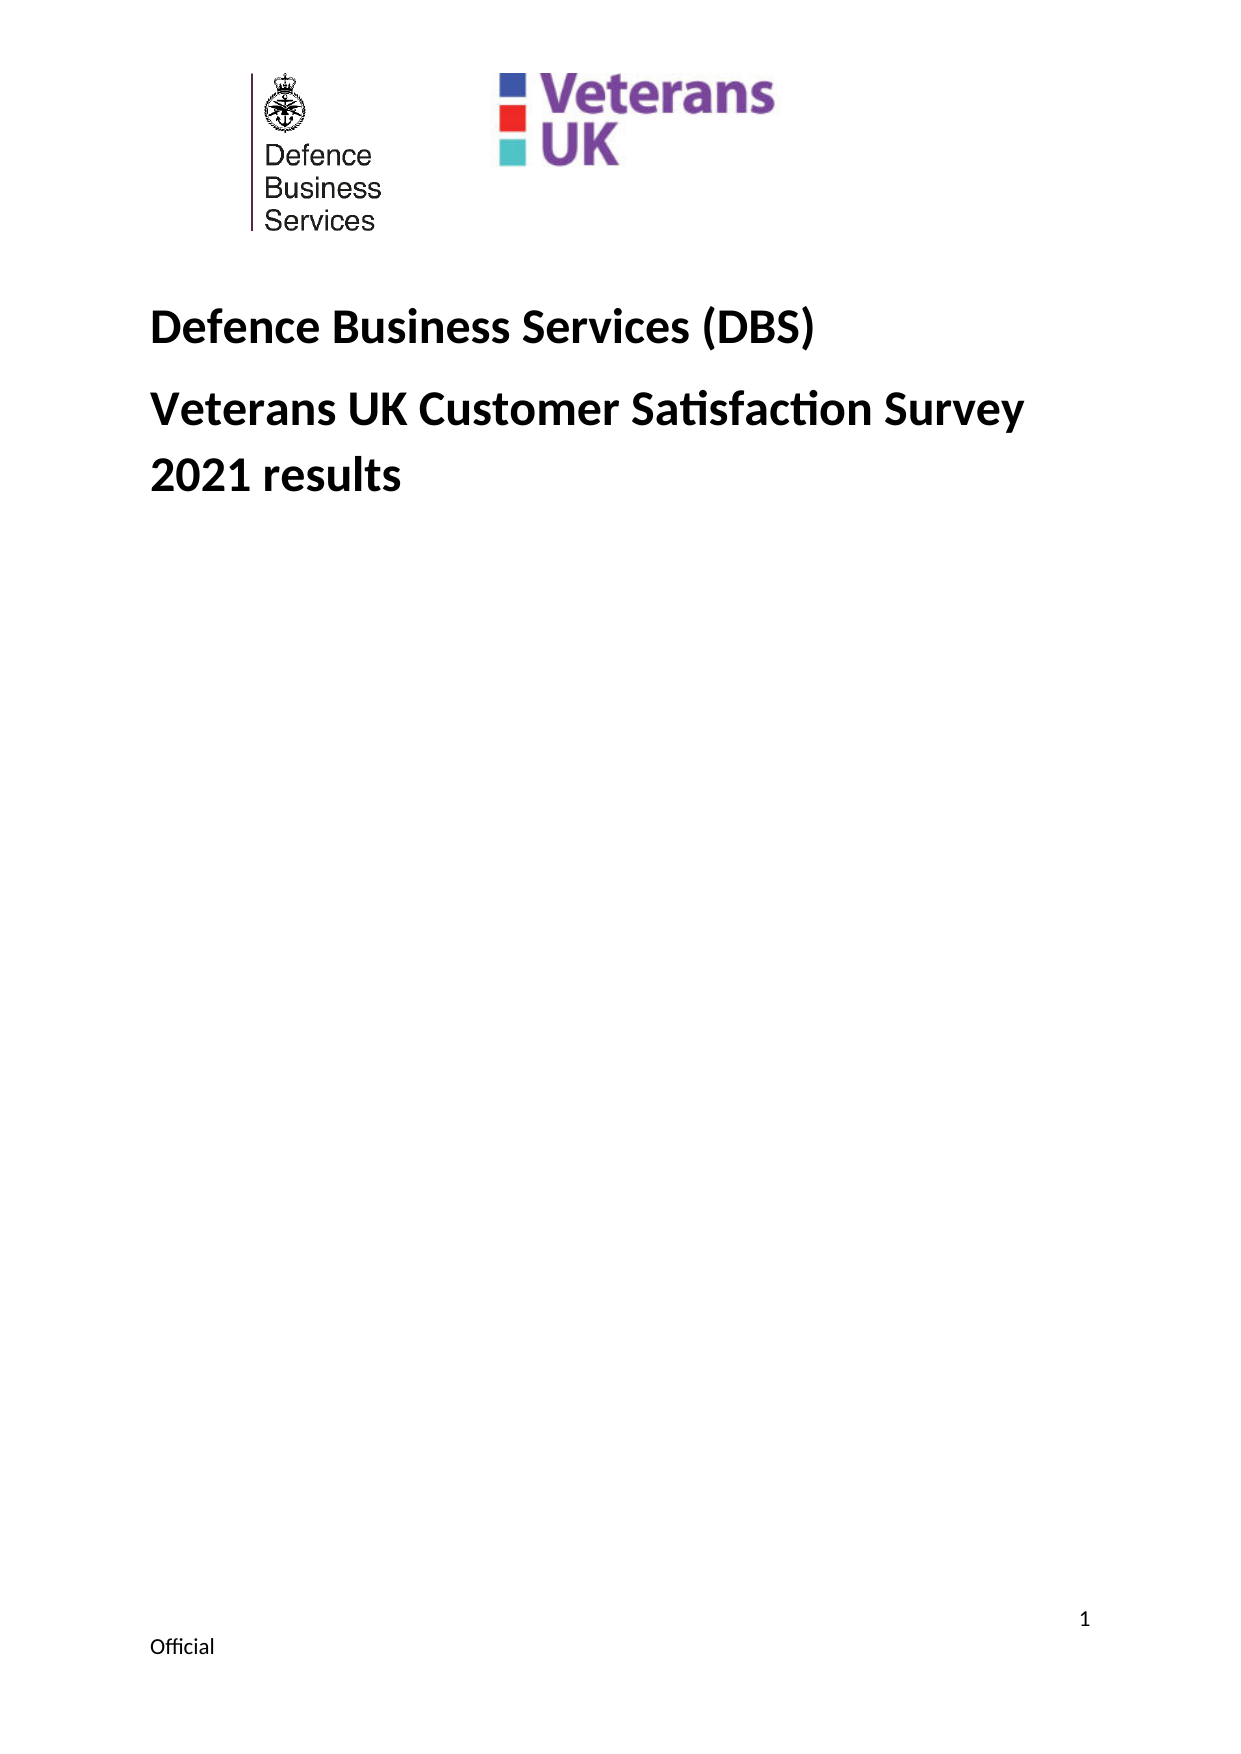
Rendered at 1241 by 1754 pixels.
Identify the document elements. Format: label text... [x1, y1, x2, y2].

text Defence Business Services (DBS) [150, 295, 1090, 356]
text Veterans UK Customer Satisfaction Survey 2021 results [150, 377, 1090, 504]
